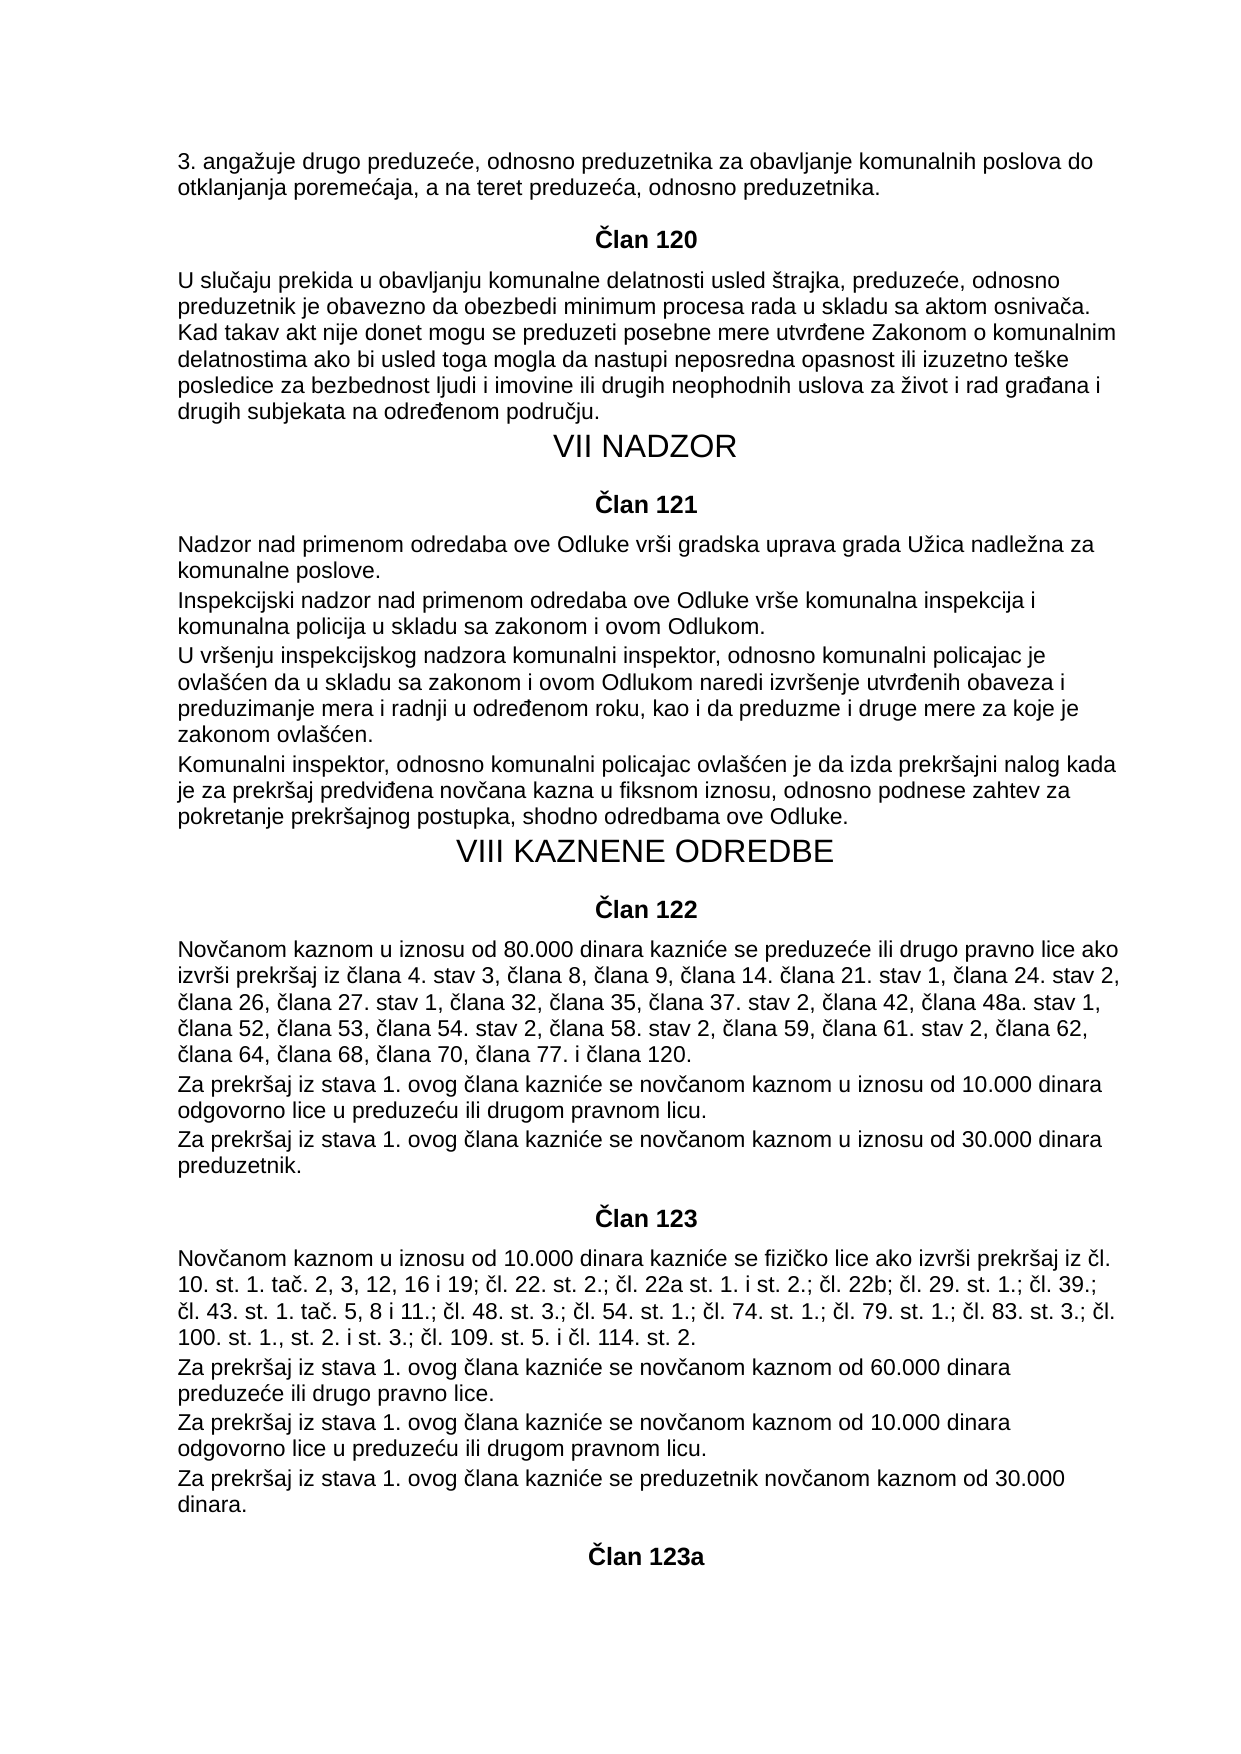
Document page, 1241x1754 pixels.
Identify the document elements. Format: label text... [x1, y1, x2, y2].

text Novčanom kaznom u iznosu od 80.000 dinara kazniće se preduzeće ili drugo pravno lice ako izvrši prekršaj iz člana 4. stav 3, člana 8, člana 9, člana 14. člana 21. stav 1, člana 24. stav 2, člana 26, člana 27. stav 1, člana 32, člana 35, člana 37. stav 2, člana 42, člana 48a. stav 1, člana 52, člana 53, člana 54. stav 2, člana 58. stav 2, člana 59, člana 61. stav 2, člana 62, člana 64, člana 68, člana 70, člana 77. i člana 120. [177, 936, 1122, 1068]
text Nadzor nad primenom odredaba ove Odluke vrši gradska uprava grada Užica nadležna za komunalne poslove. [177, 531, 1122, 584]
text Za prekršaj iz stava 1. ovog člana kazniće se novčanom kaznom od 60.000 dinara preduzeće ili drugo pravno lice. [177, 1353, 1122, 1406]
text Za prekršaj iz stava 1. ovog člana kazniće se novčanom kaznom u iznosu od 10.000 dinara odgovorno lice u preduzeću ili drugom pravnom licu. [177, 1071, 1122, 1123]
text Član 122 [177, 894, 1122, 923]
text 3. angažuje drugo preduzeće, odnosno preduzetnika za obavljanje komunalnih poslova do otklanjanja poremećaja, a na teret preduzeća, odnosno preduzetnika. [177, 148, 1122, 200]
text Za prekršaj iz stava 1. ovog člana kazniće se novčanom kaznom u iznosu od 30.000 dinara preduzetnik. [177, 1126, 1122, 1179]
text U vršenju inspekcijskog nadzora komunalni inspektor, odnosno komunalni policajac je ovlašćen da u skladu sa zakonom i ovom Odlukom naredi izvršenje utvrđenih obaveza i preduzimanje mera i radnji u određenom roku, kao i da preduzme i druge mere za koje je zakonom ovlašćen. [177, 642, 1122, 748]
text Za prekršaj iz stava 1. ovog člana kazniće se novčanom kaznom od 10.000 dinara odgovorno lice u preduzeću ili drugom pravnom licu. [177, 1409, 1122, 1462]
text VII NADZOR [177, 428, 1122, 465]
text Za prekršaj iz stava 1. ovog člana kazniće se preduzetnik novčanom kaznom od 30.000 dinara. [177, 1465, 1122, 1517]
text VIII KAZNENE ODREDBE [177, 832, 1122, 869]
text Član 121 [177, 490, 1122, 518]
text Član 123 [177, 1204, 1122, 1233]
text Član 123a [177, 1542, 1122, 1571]
text Inspekcijski nadzor nad primenom odredaba ove Odluke vrše komunalna inspekcija i komunalna policija u skladu sa zakonom i ovom Odlukom. [177, 587, 1122, 639]
text Komunalni inspektor, odnosno komunalni policajac ovlašćen je da izda prekršajni nalog kada je za prekršaj predviđena novčana kazna u fiksnom iznosu, odnosno podnese zahtev za pokretanje prekršajnog postupka, shodno odredbama ove Odluke. [177, 751, 1122, 829]
text Novčanom kaznom u iznosu od 10.000 dinara kazniće se fizičko lice ako izvrši prekršaj iz čl. 10. st. 1. tač. 2, 3, 12, 16 i 19; čl. 22. st. 2.; čl. 22a st. 1. i st. 2.; čl. 22b; čl. 29. st. 1.; čl. 39.; čl. 43. st. 1. tač. 5, 8 i 11.; čl. 48. st. 3.; čl. 54. st. 1.; čl. 74. st. 1.; čl. 79. st. 1.; čl. 83. st. 3.; čl. 100. st. 1., st. 2. i st. 3.; čl. 109. st. 5. i čl. 114. st. 2. [177, 1245, 1122, 1351]
text Član 120 [177, 225, 1122, 254]
text U slučaju prekida u obavljanju komunalne delatnosti usled štrajka, preduzeće, odnosno preduzetnik je obavezno da obezbedi minimum procesa rada u skladu sa aktom osnivača. Kad takav akt nije donet mogu se preduzeti posebne mere utvrđene Zakonom o komunalnim delatnostima ako bi usled toga mogla da nastupi neposredna opasnost ili izuzetno teške posledice za bezbednost ljudi i imovine ili drugih neophodnih uslova za život i rad građana i drugih subjekata na određenom području. [177, 267, 1122, 425]
